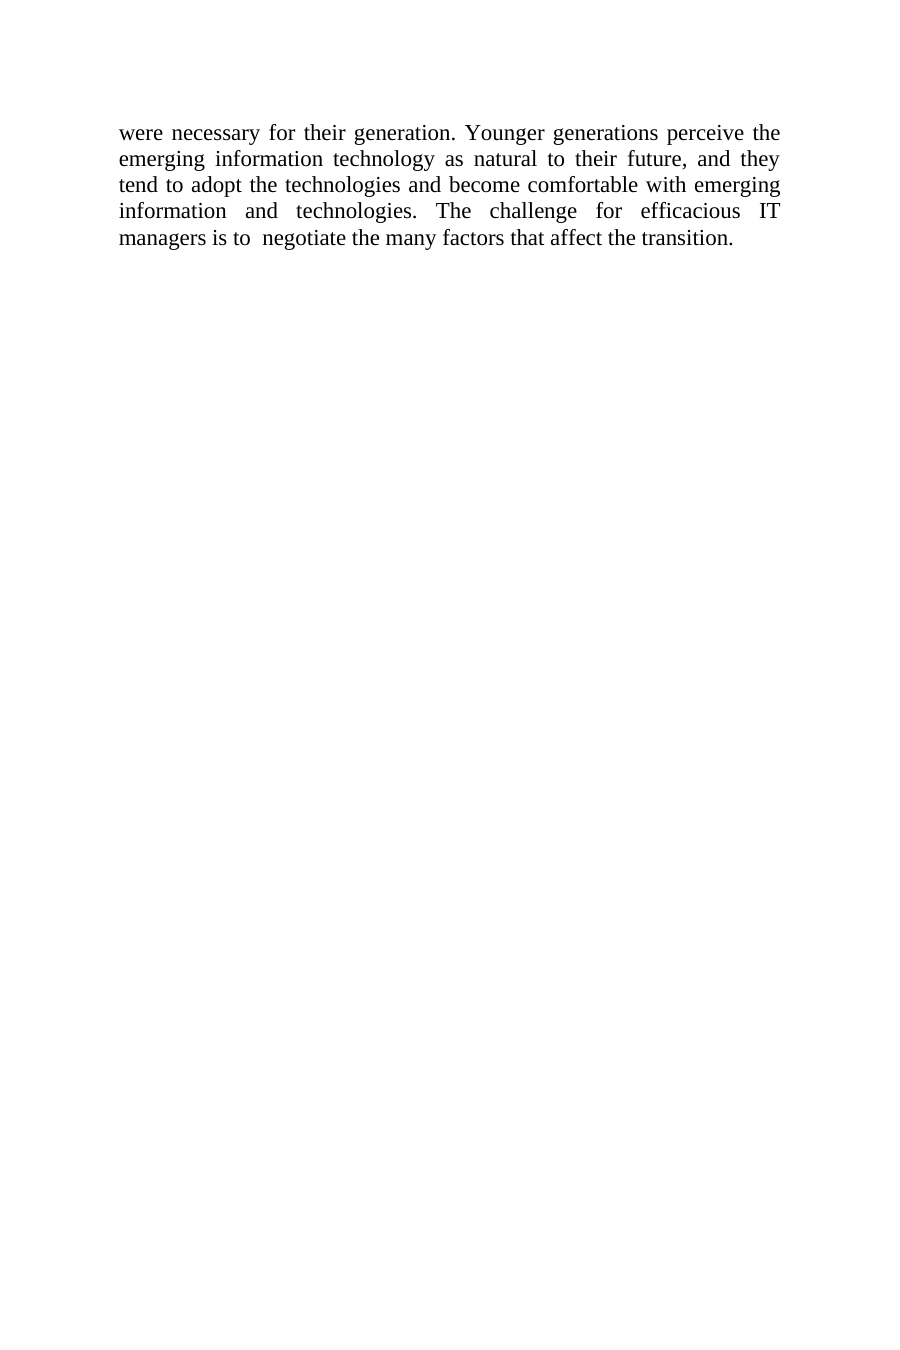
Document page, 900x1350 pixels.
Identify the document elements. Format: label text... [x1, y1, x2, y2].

text were necessary for their generation. Younger generations perceive the emerging information technology as natural to their future, and they tend to adopt the technologies and become comfortable with emerging information and technologies. The challenge for efficacious IT managers is to negotiate the many factors that affect the transition. [118, 118, 781, 250]
